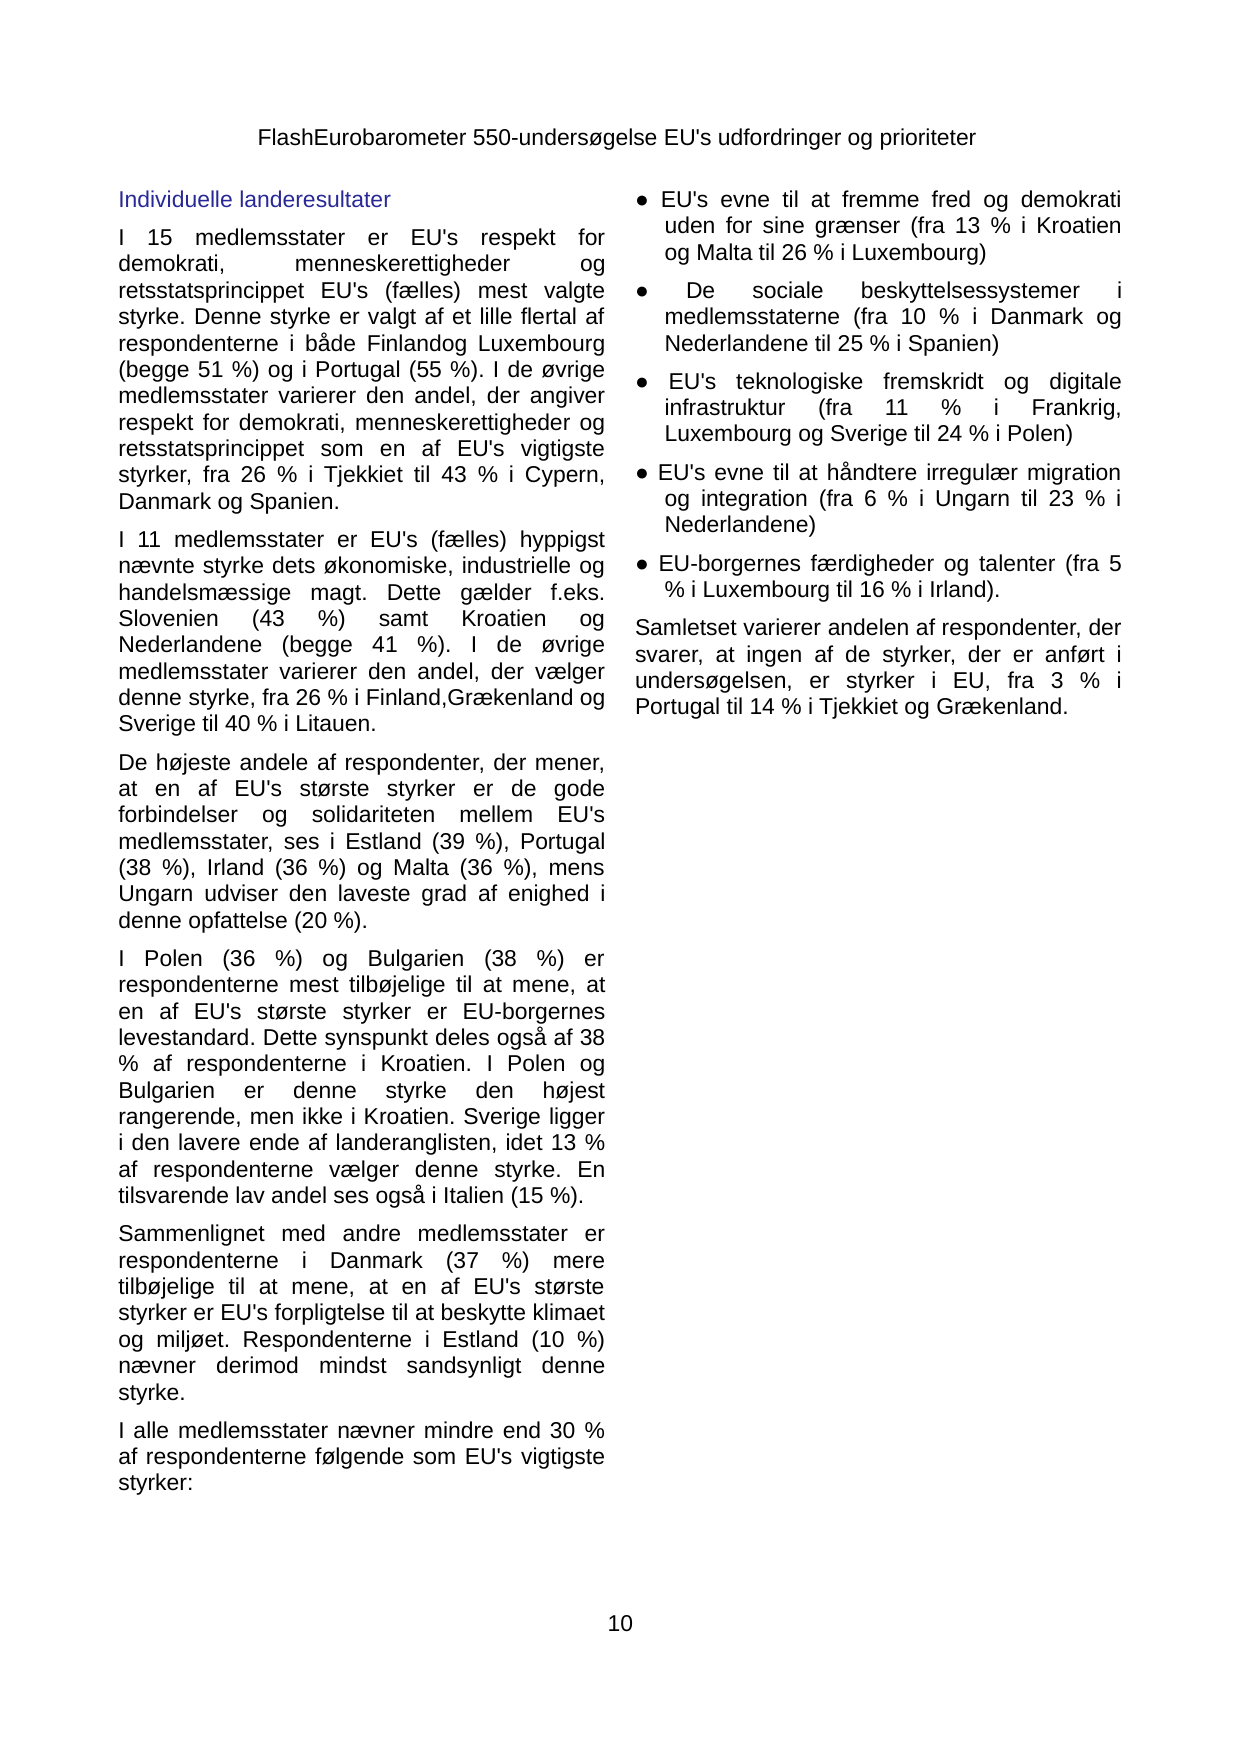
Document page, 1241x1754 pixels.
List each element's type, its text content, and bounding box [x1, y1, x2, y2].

text ● EU's evne til at fremme fred og demokrati uden for sine grænser (fra 13 % i Kroatien og Malta til 26 % i Luxembourg) [635, 186, 1122, 265]
text I alle medlemsstater nævner mindre end 30 % af respondenterne følgende som EU's vigtigste styrker: [118, 1417, 605, 1496]
text I 15 medlemsstater er EU's respekt for demokrati, menneskerettigheder og retsstatsprincippet EU's (fælles) mest valgte styrke. Denne styrke er valgt af et lille flertal af respondenterne i både Finlandog Luxembourg (begge 51 %) og i Portugal (55 %). I de øvrige medlemsstater varierer den andel, der angiver respekt for demokrati, menneskerettigheder og retsstatsprincippet som en af EU's vigtigste styrker, fra 26 % i Tjekkiet til 43 % i Cypern, Danmark og Spanien. [118, 224, 605, 514]
text ● De sociale beskyttelsessystemer i medlemsstaterne (fra 10 % i Danmark og Nederlandene til 25 % i Spanien) [635, 277, 1122, 356]
text I 11 medlemsstater er EU's (fælles) hyppigst nævnte styrke dets økonomiske, industrielle og handelsmæssige magt. Dette gælder f.eks. Slovenien (43 %) samt Kroatien og Nederlandene (begge 41 %). I de øvrige medlemsstater varierer den andel, der vælger denne styrke, fra 26 % i Finland,Grækenland og Sverige til 40 % i Litauen. [118, 526, 605, 737]
text I Polen (36 %) og Bulgarien (38 %) er respondenterne mest tilbøjelige til at mene, at en af EU's største styrker er EU-borgernes levestandard. Dette synspunkt deles også af 38 % af respondenterne i Kroatien. I Polen og Bulgarien er denne styrke den højest rangerende, men ikke i Kroatien. Sverige ligger i den lavere ende af landeranglisten, idet 13 % af respondenterne vælger denne styrke. En tilsvarende lav andel ses også i Italien (15 %). [118, 945, 605, 1208]
text Samletset varierer andelen af respondenter, der svarer, at ingen af de styrker, der er anført i undersøgelsen, er styrker i EU, fra 3 % i Portugal til 14 % i Tjekkiet og Grækenland. [635, 614, 1122, 719]
text De højeste andele af respondenter, der mener, at en af EU's største styrker er de gode forbindelser og solidariteten mellem EU's medlemsstater, ses i Estland (39 %), Portugal (38 %), Irland (36 %) og Malta (36 %), mens Ungarn udviser den laveste grad af enighed i denne opfattelse (20 %). [118, 748, 605, 933]
text ● EU's evne til at håndtere irregulær migration og integration (fra 6 % i Ungarn til 23 % i Nederlandene) [635, 459, 1122, 538]
text ● EU's teknologiske fremskridt og digitale infrastruktur (fra 11 % i Frankrig, Luxembourg og Sverige til 24 % i Polen) [635, 368, 1122, 447]
text Individuelle landeresultater [118, 186, 605, 212]
text Sammenlignet med andre medlemsstater er respondenterne i Danmark (37 %) mere tilbøjelige til at mene, at en af EU's største styrker er EU's forpligtelse til at beskytte klimaet og miljøet. Respondenterne i Estland (10 %) nævner derimod mindst sandsynligt denne styrke. [118, 1220, 605, 1405]
text ● EU-borgernes færdigheder og talenter (fra 5 % i Luxembourg til 16 % i Irland). [635, 549, 1122, 602]
